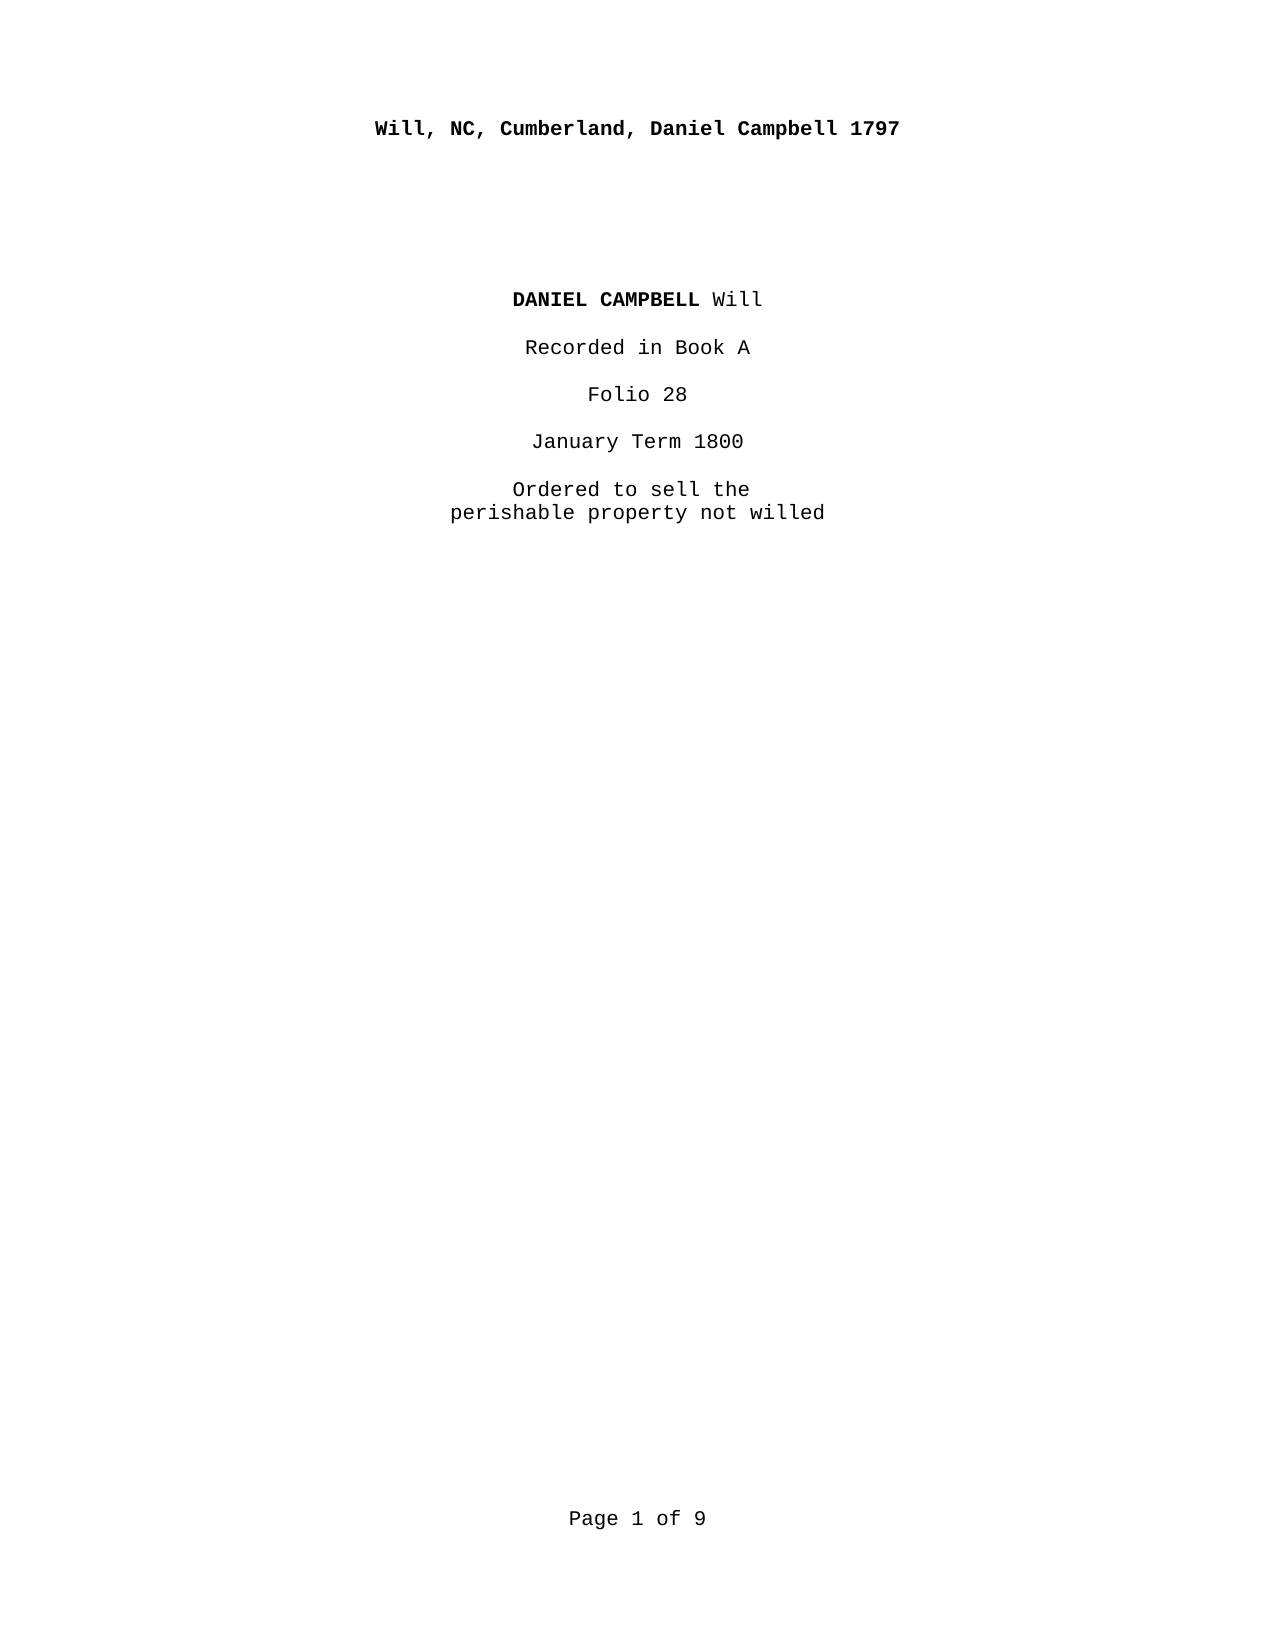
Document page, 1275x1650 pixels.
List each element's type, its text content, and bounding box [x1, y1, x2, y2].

text Ordered to sell the [118, 479, 1157, 502]
text Recorded in Book A [118, 337, 1157, 360]
text Daniel Campbell Will [118, 289, 1157, 313]
text perishable property not willed [118, 502, 1157, 526]
text Folio 28 [118, 384, 1157, 408]
text January Term 1800 [118, 431, 1157, 455]
